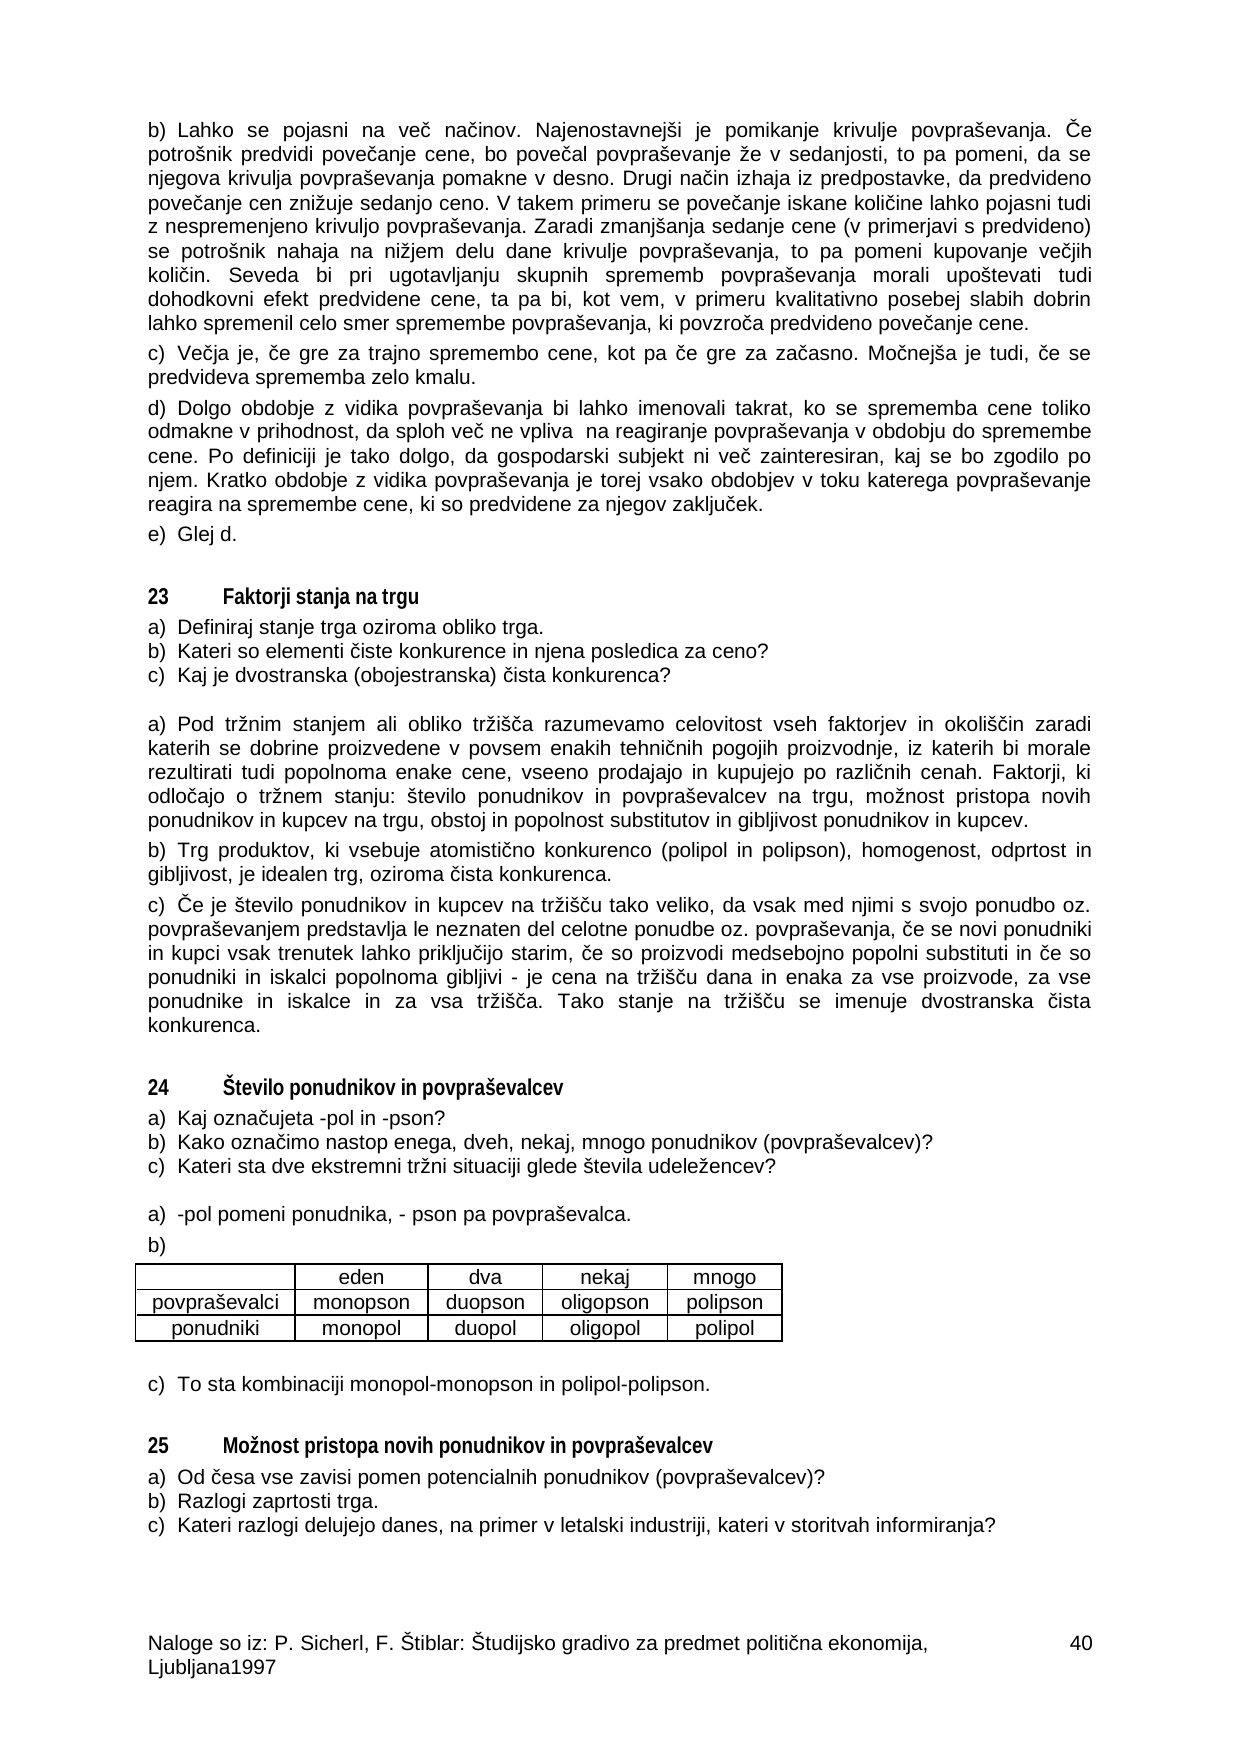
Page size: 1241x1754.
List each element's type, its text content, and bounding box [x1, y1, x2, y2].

list Večja je, če gre za trajno spremembo cene, kot pa če gre za začasno. Močnejša je tudi, če se predvideva sprememba zelo kmalu. [148, 341, 1093, 389]
list Lahko se pojasni na več načinov. Najenostavnejši je pomikanje krivulje povpraševanja. Če potrošnik predvidi povečanje cene, bo povečal povpraševanje že v sedanjosti, to pa pomeni, da se njegova krivulja povpraševanja pomakne v desno. Drugi način izhaja iz predpostavke, da predvideno povečanje cen znižuje sedanjo ceno. V takem primeru se povečanje iskane količine lahko pojasni tudi z nespremenjeno krivuljo povpraševanja. Zaradi zmanjšanja sedanje cene (v primerjavi s predvideno) se potrošnik nahaja na nižjem delu dane krivulje povpraševanja, to pa pomeni kupovanje večjih količin. Seveda bi pri ugotavljanju skupnih sprememb povpraševanja morali upoštevati tudi dohodkovni efekt predvidene cene, ta pa bi, kot vem, v primeru kvalitativno posebej slabih dobrin lahko spremenil celo smer spremembe povpraševanja, ki povzroča predvideno povečanje cene. [148, 118, 1093, 335]
list Kateri sta dve ekstremni tržni situaciji glede števila udeležencev? [148, 1154, 1093, 1178]
table_cell oligopol [543, 1316, 667, 1340]
table_header nekaj [543, 1265, 667, 1289]
table_cell monopson [296, 1290, 427, 1314]
table_cell povpraševalci [136, 1290, 294, 1314]
table_header eden [296, 1265, 427, 1289]
table_header mnogo [668, 1265, 781, 1289]
table_header [136, 1265, 294, 1289]
list -pol pomeni ponudnika, - pson pa povpraševalca. [148, 1202, 1093, 1226]
list To sta kombinaciji monopol-monopson in polipol-polipson. [148, 1372, 1093, 1396]
subtitle Možnost pristopa novih ponudnikov in povpraševalcev [148, 1432, 1093, 1459]
table_cell ponudniki [136, 1315, 294, 1340]
list Kaj je dvostranska (obojestranska) čista konkurenca? [148, 663, 1093, 687]
list Glej d. [148, 522, 1093, 546]
table_cell duopol [429, 1316, 542, 1340]
table_cell oligopson [543, 1290, 667, 1314]
table_cell duopson [429, 1290, 542, 1314]
list Kateri razlogi delujejo danes, na primer v letalski industriji, kateri v storitvah informiranja? [148, 1513, 1093, 1537]
list Kako označimo nastop enega, dveh, nekaj, mnogo ponudnikov (povpraševalcev)? [148, 1130, 1093, 1154]
table_cell polipol [668, 1316, 781, 1340]
list Če je število ponudnikov in kupcev na tržišču tako veliko, da vsak med njimi s svojo ponudbo oz. povpraševanjem predstavlja le neznaten del celotne ponudbe oz. povpraševanja, če se novi ponudniki in kupci vsak trenutek lahko priključijo starim, če so proizvodi medsebojno popolni substituti in če so ponudniki in iskalci popolnoma gibljivi - je cena na tržišču dana in enaka za vse proizvode, za vse ponudnike in iskalce in za vsa tržišča. Tako stanje na tržišču se imenuje dvostranska čista konkurenca. [148, 892, 1093, 1037]
list Trg produktov, ki vsebuje atomistično konkurenco (polipol in polipson), homogenost, odprtost in gibljivost, je idealen trg, oziroma čista konkurenca. [148, 838, 1093, 886]
subtitle Število ponudnikov in povpraševalcev [148, 1073, 1093, 1100]
list Kateri so elementi čiste konkurence in njena posledica za ceno? [148, 639, 1093, 663]
list Pod tržnim stanjem ali obliko tržišča razumevamo celovitost vseh faktorjev in okoliščin zaradi katerih se dobrine proizvedene v povsem enakih tehničnih pogojih proizvodnje, iz katerih bi morale rezultirati tudi popolnoma enake cene, vseeno prodajajo in kupujejo po različnih cenah. Faktorji, ki odločajo o tržnem stanju: število ponudnikov in povpraševalcev na trgu, možnost pristopa novih ponudnikov in kupcev na trgu, obstoj in popolnost substitutov in gibljivost ponudnikov in kupcev. [148, 712, 1093, 832]
table_cell monopol [296, 1316, 427, 1340]
list Razlogi zaprtosti trga. [148, 1489, 1093, 1513]
table_header dva [429, 1265, 542, 1289]
table_cell polipson [668, 1290, 781, 1314]
list Definiraj stanje trga oziroma obliko trga. [148, 615, 1093, 639]
list Kaj označujeta -pol in -pson? [148, 1106, 1093, 1130]
list Od česa vse zavisi pomen potencialnih ponudnikov (povpraševalcev)? [148, 1465, 1093, 1489]
subtitle Faktorji stanja na trgu [148, 583, 1093, 609]
list Dolgo obdobje z vidika povpraševanja bi lahko imenovali takrat, ko se sprememba cene toliko odmakne v prihodnost, da sploh več ne vpliva na reagiranje povpraševanja v obdobju do spremembe cene. Po definiciji je tako dolgo, da gospodarski subjekt ni več zainteresiran, kaj se bo zgodilo po njem. Kratko obdobje z vidika povpraševanja je torej vsako obdobjev v toku katerega povpraševanje reagira na spremembe cene, ki so predvidene za njegov zaključek. [148, 395, 1093, 516]
